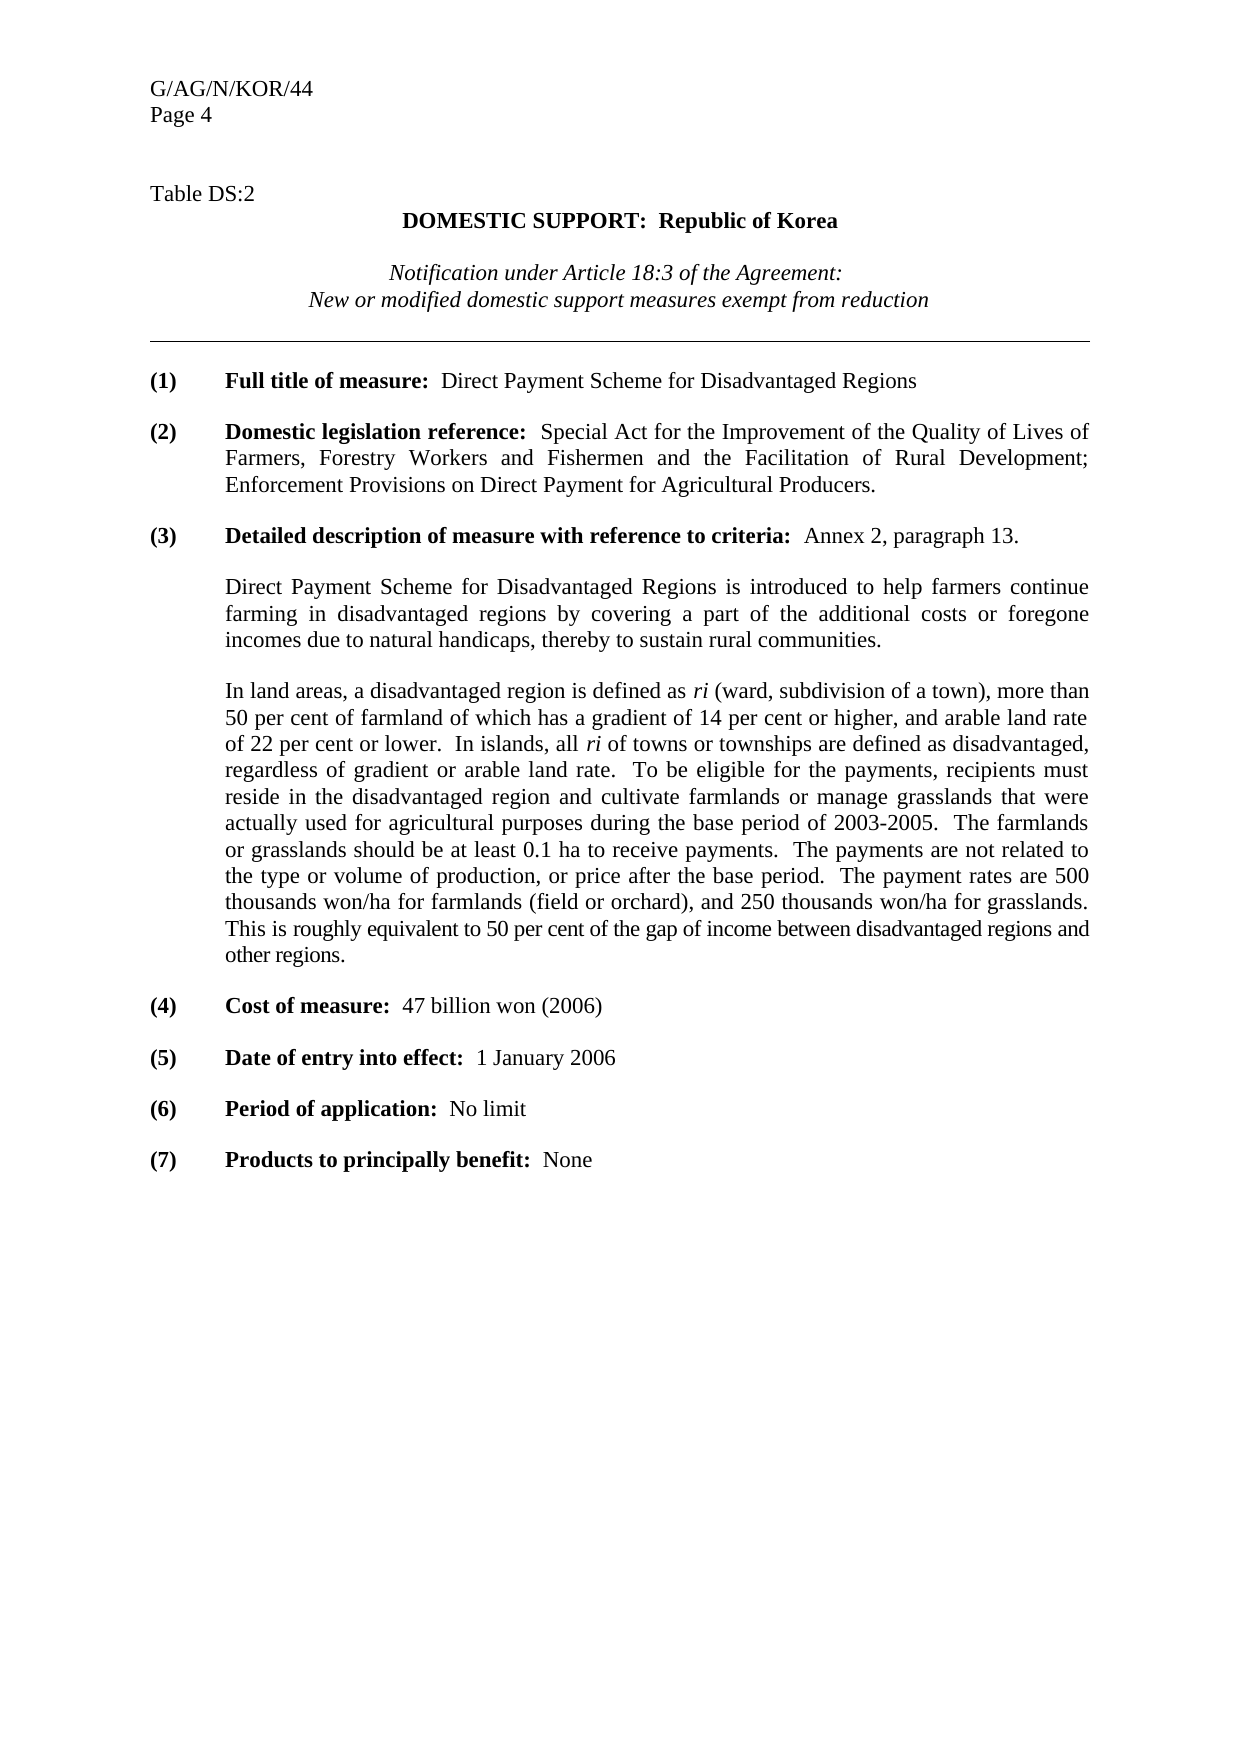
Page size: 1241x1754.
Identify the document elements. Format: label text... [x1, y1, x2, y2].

text In land areas, a disadvantaged region is defined as ri (ward, subdivision of a town), more than 50 per cent of farmland of which has a gradient of 14 per cent or higher, and arable land rate of 22 per cent or lower. In islands, all ri of towns or townships are defined as disadvantaged, regardless of gradient or arable land rate. To be eligible for the payments, recipients must reside in the disadvantaged region and cultivate farmlands or manage grasslands that were actually used for agricultural purposes during the base period of 2003-2005. The farmlands or grasslands should be at least 0.1 ha to receive payments. The payments are not related to the type or volume of production, or price after the base period. The payment rates are 500 thousands won/ha for farmlands (field or orchard), and 250 thousands won/ha for grasslands. This is roughly equivalent to 50 per cent of the gap of income between disadvantaged regions and other regions. [225, 677, 1090, 967]
text (4) Cost of measure: 47 billion won (2006) [150, 992, 1090, 1019]
text New or modified domestic support measures exempt from reduction [150, 286, 1090, 312]
text (6) Period of application: No limit [150, 1095, 1090, 1121]
text Notification under Article 18:3 of the Agreement: [150, 259, 1090, 286]
text (7) Products to principally benefit: None [150, 1146, 1090, 1173]
text DOMESTIC SUPPORT: Republic of Korea [150, 207, 1090, 233]
text (3) Detailed description of measure with reference to criteria: Annex 2, paragraph 13. [150, 522, 1090, 548]
text Table DS:2 [150, 180, 1090, 207]
text (2) Domestic legislation reference: Special Act for the Improvement of the Quality of Lives of Farmers, Forestry Workers and Fishermen and the Facilitation of Rural Development; Enforcement Provisions on Direct Payment for Agricultural Producers. [150, 418, 1090, 497]
text Direct Payment Scheme for Disadvantaged Regions is introduced to help farmers continue farming in disadvantaged regions by covering a part of the additional costs or foregone incomes due to natural handicaps, thereby to sustain rural communities. [225, 573, 1090, 652]
text (5) Date of entry into effect: 1 January 2006 [150, 1044, 1090, 1070]
text (1) Full title of measure: Direct Payment Scheme for Disadvantaged Regions [150, 367, 1090, 393]
